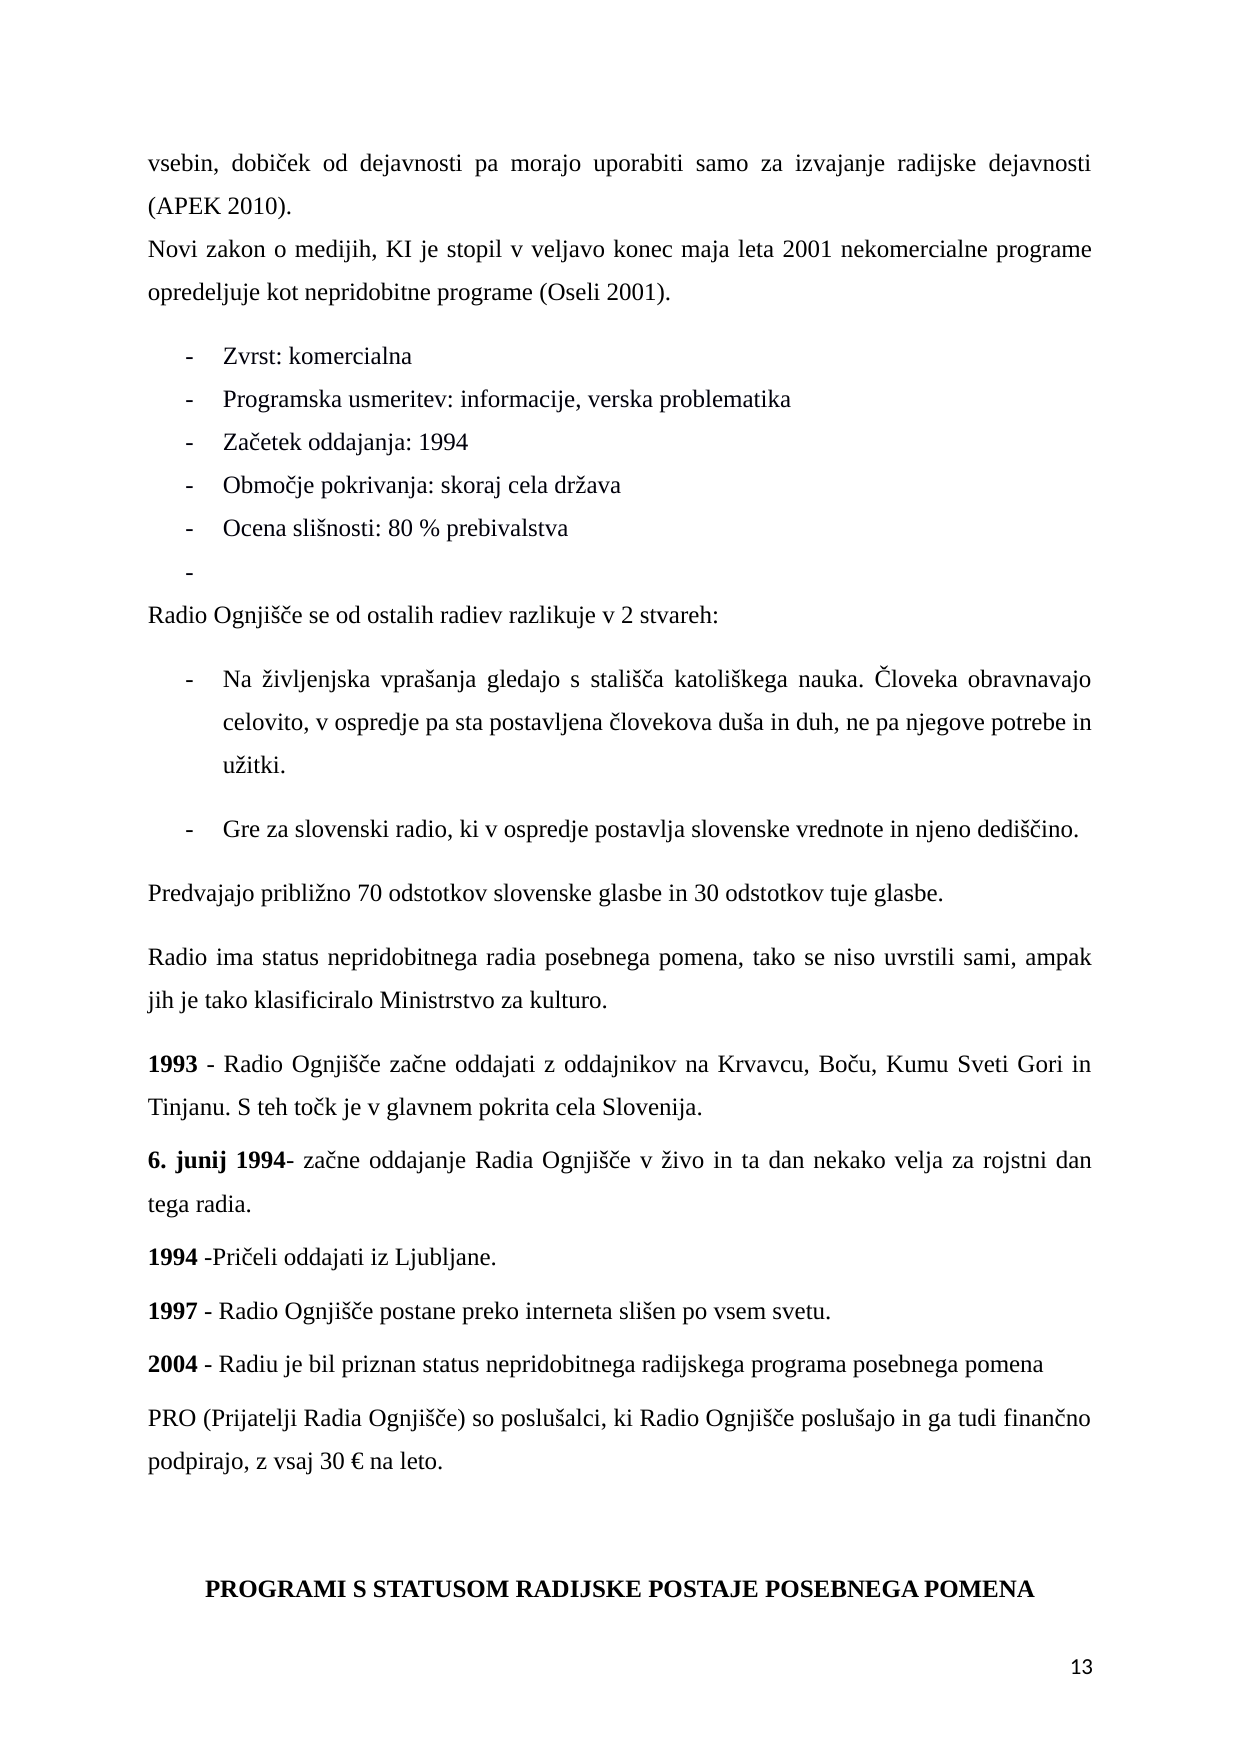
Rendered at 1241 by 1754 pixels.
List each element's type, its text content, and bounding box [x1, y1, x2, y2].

text Radio ima status nepridobitnega radia posebnega pomena, tako se niso uvrstili sami, ampak jih je tako klasificiralo Ministrstvo za kulturo. [148, 942, 1093, 1014]
list Zvrst: komercialna [185, 341, 1093, 370]
text 2004 - Radiu je bil priznan status nepridobitnega radijskega programa posebnega pomena [148, 1349, 1093, 1378]
text Predvajajo približno 70 odstotkov slovenske glasbe in 30 odstotkov tuje glasbe. [148, 878, 1093, 907]
text 6. junij 1994- začne oddajanje Radia Ognjišče v živo in ta dan nekako velja za rojstni dan tega radia. [148, 1146, 1093, 1217]
list Na življenjska vprašanja gledajo s stališča katoliškega nauka. Človeka obravnavajo celovito, v ospredje pa sta postavljena človekova duša in duh, ne pa njegove potrebe in užitki. [185, 664, 1093, 779]
text Radio Ognjišče se od ostalih radiev razlikuje v 2 stvareh: [148, 600, 1093, 628]
list Začetek oddajanja: 1994 [185, 427, 1093, 456]
list Ocena slišnosti: 80 % prebivalstva [185, 513, 1093, 542]
text Novi zakon o medijih, KI je stopil v veljavo konec maja leta 2001 nekomercialne programe opredeljuje kot nepridobitne programe (Oseli 2001). [148, 234, 1093, 306]
text 1994 -Pričeli oddajati iz Ljubljane. [148, 1242, 1093, 1271]
list Območje pokrivanja: skoraj cela država [185, 470, 1093, 499]
text 1997 - Radio Ognjišče postane preko interneta slišen po vsem svetu. [148, 1296, 1093, 1324]
text 1993 - Radio Ognjišče začne oddajati z oddajnikov na Krvavcu, Boču, Kumu Sveti Gori in Tinjanu. S teh točk je v glavnem pokrita cela Slovenija. [148, 1049, 1093, 1121]
text PROGRAMI S STATUSOM RADIJSKE POSTAJE POSEBNEGA POMENA [148, 1574, 1093, 1603]
list Programska usmeritev: informacije, verska problematika [185, 384, 1093, 413]
text vsebin, dobiček od dejavnosti pa morajo uporabiti samo za izvajanje radijske dejavnosti (APEK 2010). [148, 148, 1093, 219]
list Gre za slovenski radio, ki v ospredje postavlja slovenske vrednote in njeno dediščino. [185, 814, 1093, 843]
text PRO (Prijatelji Radia Ognjišče) so poslušalci, ki Radio Ognjišče poslušajo in ga tudi finančno podpirajo, z vsaj 30 € na leto. [148, 1403, 1093, 1475]
